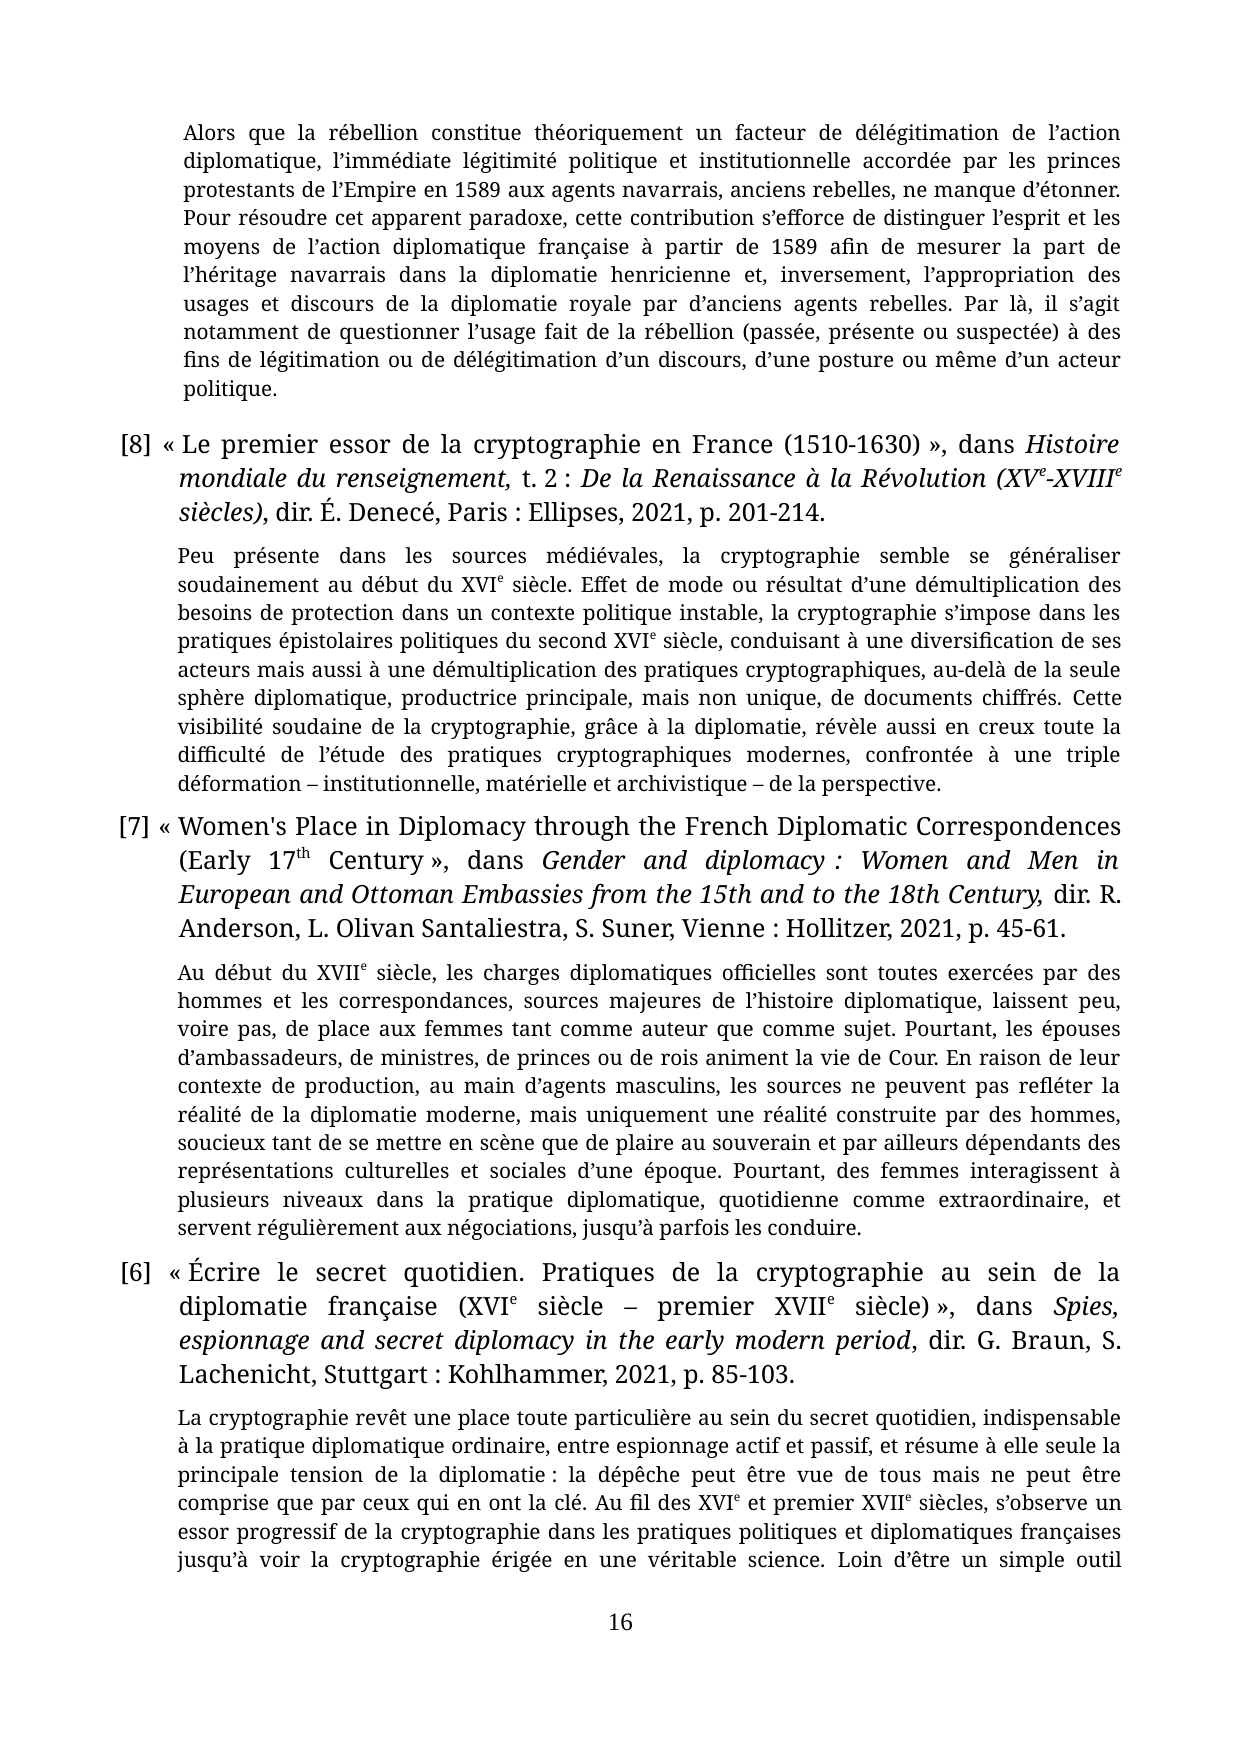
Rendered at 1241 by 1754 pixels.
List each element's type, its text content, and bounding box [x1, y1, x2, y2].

text La cryptographie revêt une place toute particulière au sein du secret quotidien, indispensable à la pratique diplomatique ordinaire, entre espionnage actif et passif, et résume à elle seule la principale tension de la diplomatie : la dépêche peut être vue de tous mais ne peut être comprise que par ceux qui en ont la clé. Au fil des XVIe et premier XVIIe siècles, s’observe un essor progressif de la cryptographie dans les pratiques politiques et diplomatiques françaises jusqu’à voir la cryptographie érigée en une véritable science. Loin d’être un simple outil [177, 1403, 1122, 1574]
text [6] « Écrire le secret quotidien. Pratiques de la cryptographie au sein de la diplomatie française (XVIe siècle – premier XVIIe siècle) », dans Spies, espionnage and secret diplomacy in the early modern period, dir. G. Braun, S. Lachenicht, Stuttgart : Kohlhammer, 2021, p. 85-103. [120, 1254, 1122, 1391]
text [7] « Women's Place in Diplomacy through the French Diplomatic Correspondences (Early 17th Century », dans Gender and diplomacy : Women and Men in European and Ottoman Embassies from the 15th and to the 18th Century, dir. R. Anderson, L. Olivan Santaliestra, S. Suner, Vienne : Hollitzer, 2021, p. 45-61. [118, 809, 1122, 945]
text Au début du XVIIe siècle, les charges diplomatiques officielles sont toutes exercées par des hommes et les correspondances, sources majeures de l’histoire diplomatique, laissent peu, voire pas, de place aux femmes tant comme auteur que comme sujet. Pourtant, les épouses d’ambassadeurs, de ministres, de princes ou de rois animent la vie de Cour. En raison de leur contexte de production, au main d’agents masculins, les sources ne peuvent pas refléter la réalité de la diplomatie moderne, mais uniquement une réalité construite par des hommes, soucieux tant de se mettre en scène que de plaire au souverain et par ailleurs dépendants des représentations culturelles et sociales d’une époque. Pourtant, des femmes interagissent à plusieurs niveaux dans la pratique diplomatique, quotidienne comme extraordinaire, et servent régulièrement aux négociations, jusqu’à parfois les conduire. [177, 958, 1122, 1242]
text Alors que la rébellion constitue théoriquement un facteur de délégitimation de l’action diplomatique, l’immédiate légitimité politique et institutionnelle accordée par les princes protestants de l’Empire en 1589 aux agents navarrais, anciens rebelles, ne manque d’étonner. Pour résoudre cet apparent paradoxe, cette contribution s’efforce de distinguer l’esprit et les moyens de l’action diplomatique française à partir de 1589 afin de mesurer la part de l’héritage navarrais dans la diplomatie henricienne et, inversement, l’appropriation des usages et discours de la diplomatie royale par d’anciens agents rebelles. Par là, il s’agit notamment de questionner l’usage fait de la rébellion (passée, présente ou suspectée) à des fins de légitimation ou de délégitimation d’un discours, d’une posture ou même d’un acteur politique. [183, 118, 1122, 402]
text [8] « Le premier essor de la cryptographie en France (1510-1630) », dans Histoire mondiale du renseignement, t. 2 : De la Renaissance à la Révolution (XVe-XVIIIe siècles), dir. É. Denecé, Paris : Ellipses, 2021, p. 201-214. [120, 427, 1122, 529]
text Peu présente dans les sources médiévales, la cryptographie semble se généraliser soudainement au début du XVIe siècle. Effet de mode ou résultat d’une démultiplication des besoins de protection dans un contexte politique instable, la cryptographie s’impose dans les pratiques épistolaires politiques du second XVIe siècle, conduisant à une diversification de ses acteurs mais aussi à une démultiplication des pratiques cryptographiques, au-delà de la seule sphère diplomatique, productrice principale, mais non unique, de documents chiffrés. Cette visibilité soudaine de la cryptographie, grâce à la diplomatie, révèle aussi en creux toute la difficulté de l’étude des pratiques cryptographiques modernes, confrontée à une triple déformation – institutionnelle, matérielle et archivistique – de la perspective. [177, 541, 1122, 797]
